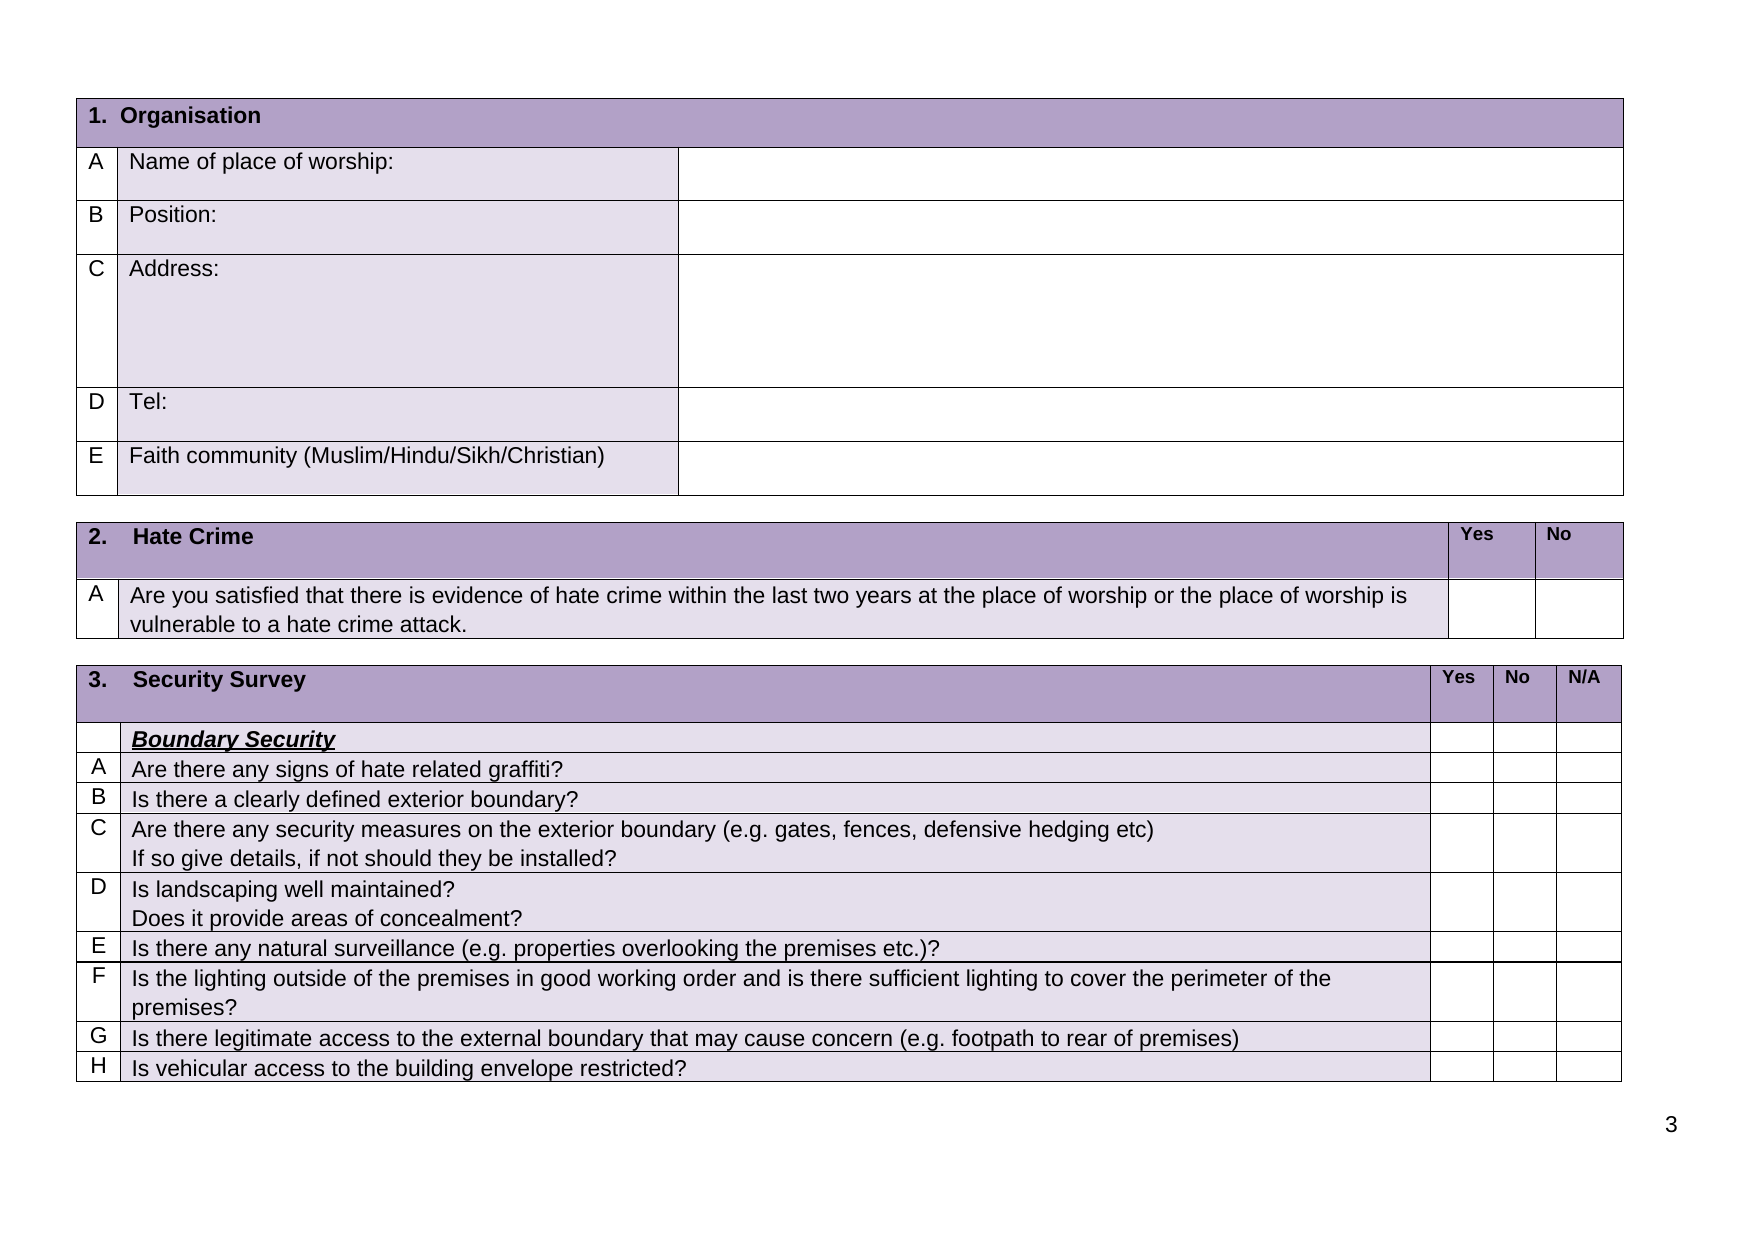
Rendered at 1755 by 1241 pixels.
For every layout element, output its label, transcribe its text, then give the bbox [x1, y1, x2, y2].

table_cell [1557, 963, 1621, 1021]
table_cell [1449, 580, 1535, 638]
table_cell B [77, 783, 120, 812]
table_header N/A [1557, 666, 1621, 722]
table_cell Is vehicular access to the building envelope restricted? [121, 1052, 1430, 1081]
table_cell Are there any signs of hate related graffiti? [121, 753, 1430, 782]
table_cell [1494, 963, 1556, 1021]
table_cell B [77, 201, 117, 254]
table_cell [1494, 723, 1556, 752]
table_cell [1431, 932, 1493, 961]
table_cell [1494, 932, 1556, 961]
table_cell D [77, 873, 120, 931]
table_cell Boundary Security [121, 723, 1430, 752]
table_cell Are you satisfied that there is evidence of hate crime within the last two years at the place of worship or the place of worship is vulnerable to a hate crime attack. [119, 580, 1448, 638]
table_cell Is there a clearly defined exterior boundary? [121, 783, 1430, 812]
table_cell Is there legitimate access to the external boundary that may cause concern (e.g. footpath to rear of premises) [121, 1022, 1430, 1051]
table_cell [1494, 783, 1556, 812]
table_cell E [77, 442, 117, 494]
table_cell H [77, 1052, 120, 1081]
table_cell Are there any security measures on the exterior boundary (e.g. gates, fences, defensive hedging etc) If so give details, if not should they be installed? [121, 814, 1430, 872]
table_cell [1557, 783, 1621, 812]
table_cell C [77, 814, 120, 872]
table_cell A [77, 580, 118, 638]
table_header 2. Hate Crime [77, 523, 1448, 578]
table_header 3. Security Survey [77, 666, 1430, 722]
table_cell [1431, 1052, 1493, 1081]
table_cell [1557, 1022, 1621, 1051]
table_cell Position: [118, 201, 678, 254]
table_cell [1622, 872, 1629, 931]
table_cell [1557, 1052, 1621, 1081]
table_cell [1557, 873, 1621, 931]
table_header Yes [1431, 666, 1493, 722]
table_cell [1494, 753, 1556, 782]
table_cell Is the lighting outside of the premises in good working order and is there sufficient lighting to cover the perimeter of the premises? [121, 963, 1430, 1021]
table_cell [1431, 963, 1493, 1021]
table_cell Is landscaping well maintained? Does it provide areas of concealment? [121, 873, 1430, 931]
table_cell [1431, 753, 1493, 782]
table_cell [1622, 1021, 1629, 1051]
table_cell [1557, 723, 1621, 752]
table_cell [1494, 873, 1556, 931]
table_cell [1494, 1022, 1556, 1051]
table_cell [679, 201, 1623, 254]
table_cell [1557, 814, 1621, 872]
table_cell [1431, 723, 1493, 752]
table_cell [1431, 873, 1493, 931]
table_cell [679, 442, 1623, 494]
table_cell [679, 255, 1623, 387]
table_header 1. Organisation [77, 99, 1623, 147]
table_cell [1431, 783, 1493, 812]
table_header [1622, 665, 1629, 722]
table_cell Faith community (Muslim/Hindu/Sikh/Christian) [118, 442, 678, 494]
table_cell F [77, 963, 120, 1021]
table_cell A [77, 753, 120, 782]
table_cell [1431, 814, 1493, 872]
table_cell [1622, 1051, 1629, 1081]
table_cell [1494, 814, 1556, 872]
table_cell Is there any natural surveillance (e.g. properties overlooking the premises etc.)? [121, 932, 1430, 961]
table_cell Name of place of worship: [118, 148, 678, 200]
table_cell [679, 388, 1623, 441]
table_cell [1557, 753, 1621, 782]
table_cell [1622, 813, 1629, 872]
table_header No [1494, 666, 1556, 722]
table_cell [1622, 782, 1629, 812]
table_cell [1431, 1022, 1493, 1051]
table_cell [1622, 722, 1629, 752]
table_cell [77, 723, 120, 752]
table_cell [1622, 931, 1629, 961]
table_cell G [77, 1022, 120, 1051]
table_cell Tel: [118, 388, 678, 441]
table_cell [1622, 961, 1629, 1021]
table_cell Address: [118, 255, 678, 387]
table_cell C [77, 255, 117, 387]
table_cell [1494, 1052, 1556, 1081]
table_cell A [77, 148, 117, 200]
table_cell [679, 148, 1623, 200]
table_header No [1536, 523, 1623, 578]
table_cell E [77, 932, 120, 961]
table_cell [1557, 932, 1621, 961]
table_header Yes [1449, 523, 1535, 578]
table_cell [1536, 580, 1623, 638]
table_cell [1622, 752, 1629, 782]
table_cell D [77, 388, 117, 441]
